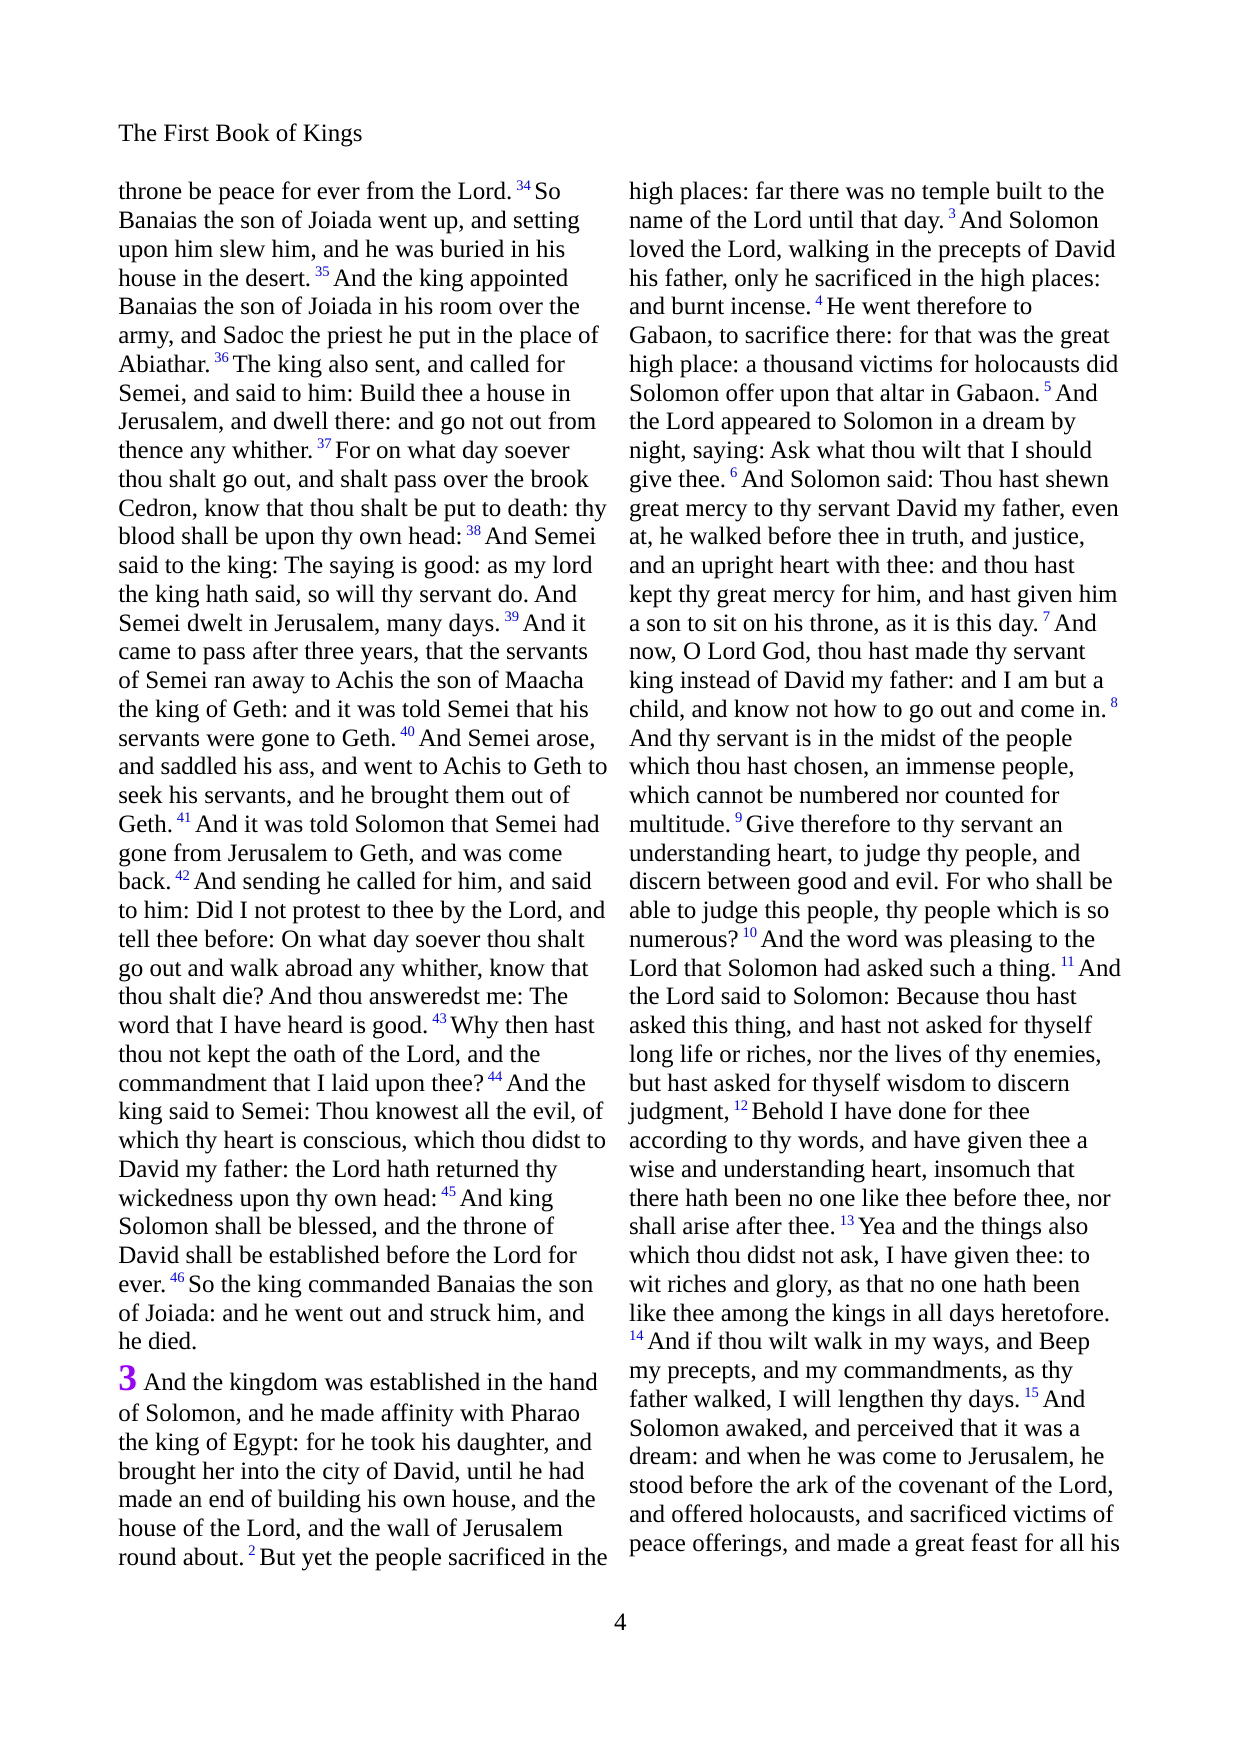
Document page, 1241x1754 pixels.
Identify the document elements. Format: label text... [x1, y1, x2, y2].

text throne be peace for ever from the Lord. 34 So Banaias the son of Joiada went up, and setting upon him slew him, and he was buried in his house in the desert. 35 And the king appointed Banaias the son of Joiada in his room over the army, and Sadoc the priest he put in the place of Abiathar. 36 The king also sent, and called for Semei, and said to him: Build thee a house in Jerusalem, and dwell there: and go not out from thence any whither. 37 For on what day soever thou shalt go out, and shalt pass over the brook Cedron, know that thou shalt be put to death: thy blood shall be upon thy own head: 38 And Semei said to the king: The saying is good: as my lord the king hath said, so will thy servant do. And Semei dwelt in Jerusalem, many days. 39 And it came to pass after three years, that the servants of Semei ran away to Achis the son of Maacha the king of Geth: and it was told Semei that his servants were gone to Geth. 40 And Semei arose, and saddled his ass, and went to Achis to Geth to seek his servants, and he brought them out of Geth. 41 And it was told Solomon that Semei had gone from Jerusalem to Geth, and was come back. 42 And sending he called for him, and said to him: Did I not protest to thee by the Lord, and tell thee before: On what day soever thou shalt go out and walk abroad any whither, know that thou shalt die? And thou answeredst me: The word that I have heard is good. 43 Why then hast thou not kept the oath of the Lord, and the commandment that I laid upon thee? 44 And the king said to Semei: Thou knowest all the evil, of which thy heart is conscious, which thou didst to David my father: the Lord hath returned thy wickedness upon thy own head: 45 And king Solomon shall be blessed, and the throne of David shall be established before the Lord for ever. 46 So the king commanded Banaias the son of Joiada: and he went out and struck him, and he died. [118, 176, 611, 1355]
text high places: far there was no temple built to the name of the Lord until that day. 3 And Solomon loved the Lord, walking in the precepts of David his father, only he sacrificed in the high places: and burnt incense. 4 He went therefore to Gabaon, to sacrifice there: for that was the great high place: a thousand victims for holocausts did Solomon offer upon that altar in Gabaon. 5 And the Lord appeared to Solomon in a dream by night, saying: Ask what thou wilt that I should give thee. 6 And Solomon said: Thou hast shewn great mercy to thy servant David my father, even at, he walked before thee in truth, and justice, and an upright heart with thee: and thou hast kept thy great mercy for him, and hast given him a son to sit on his throne, as it is this day. 7 And now, O Lord God, thou hast made thy servant king instead of David my father: and I am but a child, and know not how to go out and come in. 8 And thy servant is in the midst of the people which thou hast chosen, an immense people, which cannot be numbered nor counted for multitude. 9 Give therefore to thy servant an understanding heart, to judge thy people, and discern between good and evil. For who shall be able to judge this people, thy people which is so numerous? 10 And the word was pleasing to the Lord that Solomon had asked such a thing. 11 And the Lord said to Solomon: Because thou hast asked this thing, and hast not asked for thyself long life or riches, nor the lives of thy enemies, but hast asked for thyself wisdom to discern judgment, 12 Behold I have done for thee according to thy words, and have given thee a wise and understanding heart, insomuch that there hath been no one like thee before thee, nor shall arise after thee. 13 Yea and the things also which thou didst not ask, I have given thee: to wit riches and glory, as that no one hath been like thee among the kings in all days heretofore. 14 And if thou wilt walk in my ways, and Beep my precepts, and my commandments, as thy father walked, I will lengthen thy days. 15 And Solomon awaked, and perceived that it was a dream: and when he was come to Jerusalem, he stood before the ark of the covenant of the Lord, and offered holocausts, and sacrificed victims of peace offerings, and made a great feast for all his [629, 176, 1122, 1556]
text 3 And the kingdom was established in the hand of Solomon, and he made affinity with Pharao the king of Egypt: for he took his daughter, and brought her into the city of David, until he had made an end of building his own house, and the house of the Lord, and the wall of Jerusalem round about. 2 But yet the people sacrificed in the [118, 1355, 611, 1571]
